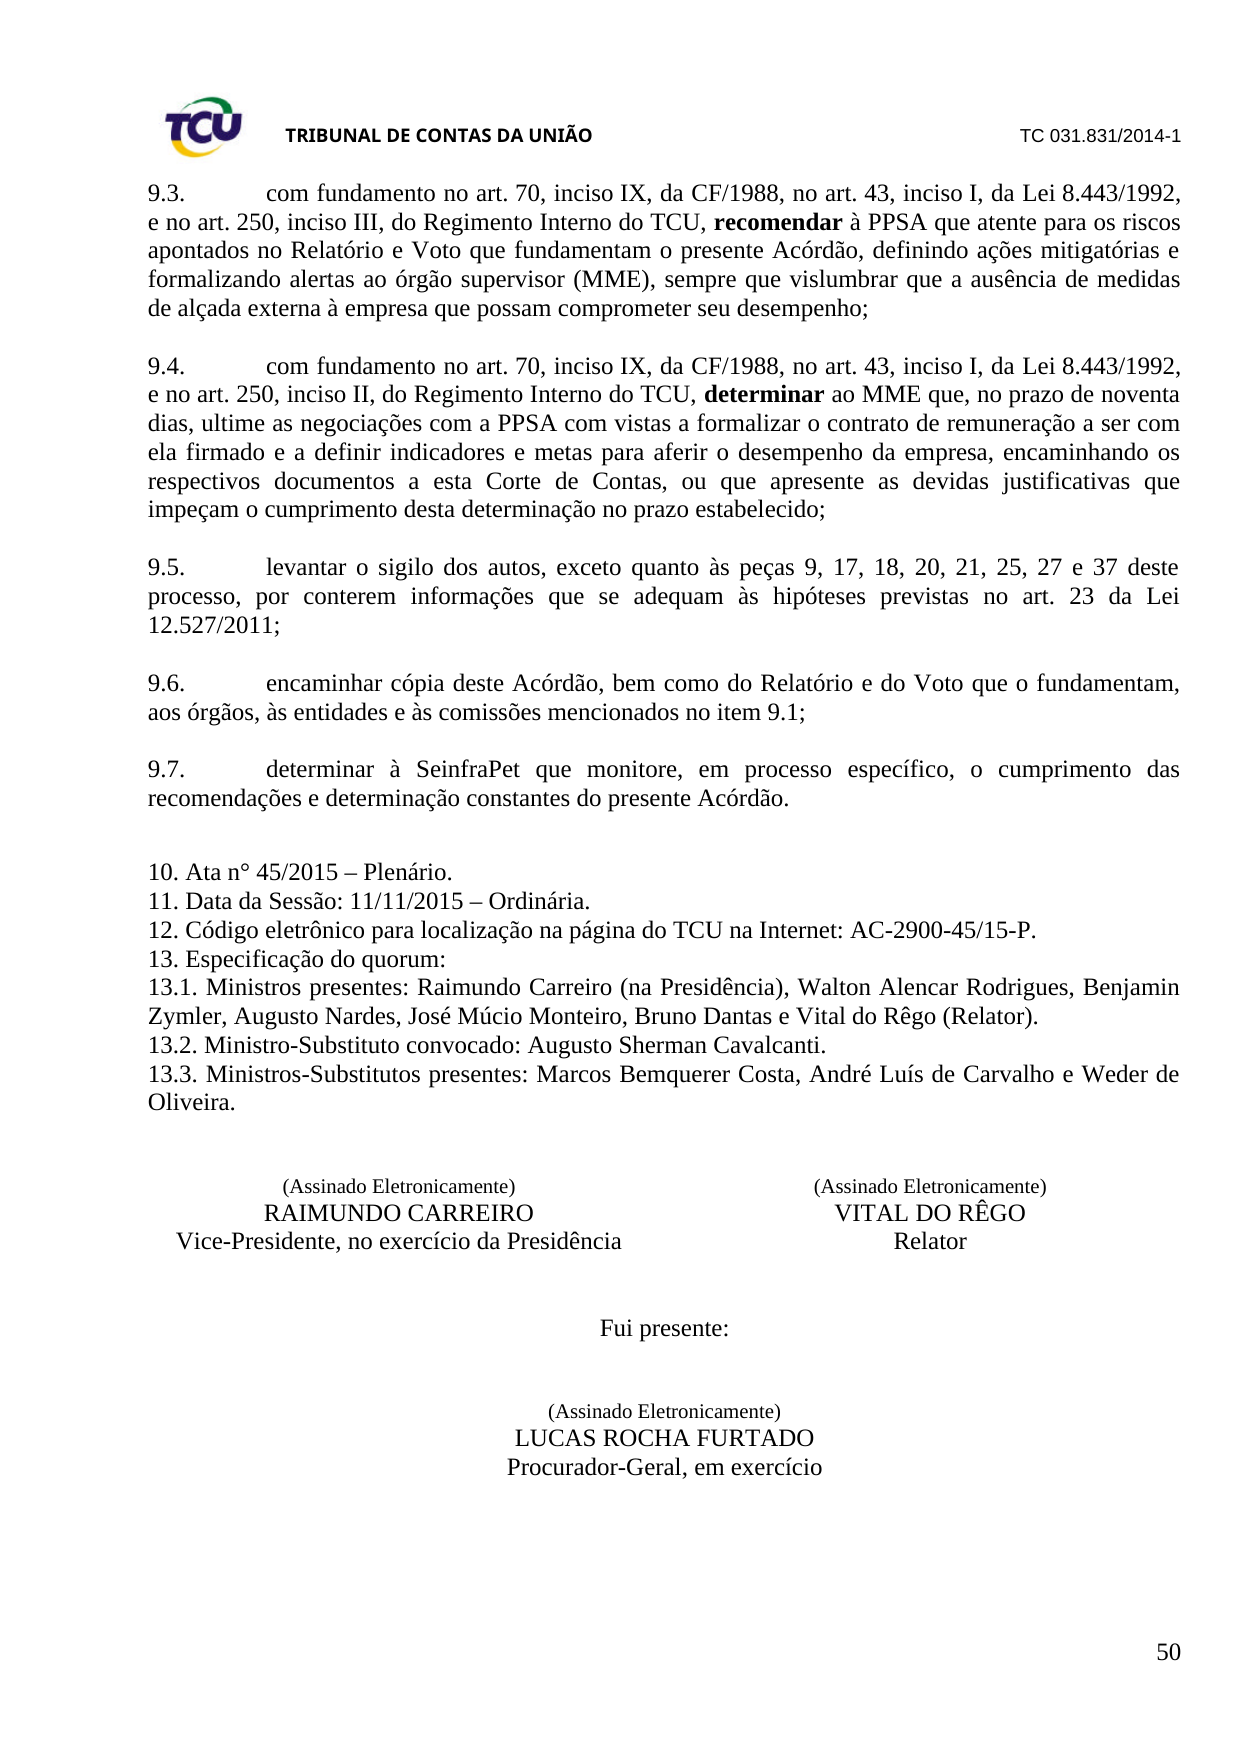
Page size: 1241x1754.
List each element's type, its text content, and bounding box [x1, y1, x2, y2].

text 9.3. com fundamento no art. 70, inciso IX, da CF/1988, no art. 43, inciso I, da Lei 8.443/1992, e no art. 250, inciso III, do Regimento Interno do TCU, recomendar à PPSA que atente para os riscos apontados no Relatório e Voto que fundamentam o presente Acórdão, definindo ações mitigatórias e formalizando alertas ao órgão supervisor (MME), sempre que vislumbrar que a ausência de medidas de alçada externa à empresa que possam comprometer seu desempenho; [148, 178, 1181, 322]
text 9.7. determinar à SeinfraPet que monitore, em processo específico, o cumprimento das recomendações e determinação constantes do presente Acórdão. [148, 754, 1181, 812]
table_cell Relator [664, 1226, 1196, 1255]
table_cell Vice-Presidente, no exercício da Presidência [133, 1226, 664, 1255]
text Fui presente: [148, 1313, 1181, 1341]
text 11. Data da Sessão: 11/11/2015 – Ordinária. [148, 886, 1181, 915]
text 10. Ata n° 45/2015 – Plenário. [148, 857, 1181, 886]
text 13.2. Ministro-Substituto convocado: Augusto Sherman Cavalcanti. [148, 1030, 1181, 1059]
text 9.5. levantar o sigilo dos autos, exceto quanto às peças 9, 17, 18, 20, 21, 25, 27 e 37 deste processo, por conterem informações que se adequam às hipóteses previstas no art. 23 da Lei 12.527/2011; [148, 552, 1181, 639]
text 12. Código eletrônico para localização na página do TCU na Internet: AC-2900-45/15-P. [148, 915, 1181, 944]
table_header (Assinado Eletronicamente) RAIMUNDO CARREIRO [133, 1174, 664, 1226]
text 13.3. Ministros-Substitutos presentes: Marcos Bemquerer Costa, André Luís de Carvalho e Weder de Oliveira. [148, 1059, 1181, 1116]
text LUCAS ROCHA FURTADO [148, 1423, 1181, 1452]
text 13.1. Ministros presentes: Raimundo Carreiro (na Presidência), Walton Alencar Rodrigues, Benjamin Zymler, Augusto Nardes, José Múcio Monteiro, Bruno Dantas e Vital do Rêgo (Relator). [148, 972, 1181, 1030]
text 9.6. encaminhar cópia deste Acórdão, bem como do Relatório e do Voto que o fundamentam, aos órgãos, às entidades e às comissões mencionados no item 9.1; [148, 668, 1181, 725]
text 13. Especificação do quorum: [148, 944, 1181, 972]
table_header (Assinado Eletronicamente) VITAL DO RÊGO [664, 1174, 1196, 1226]
text Procurador-Geral, em exercício [148, 1452, 1181, 1481]
text 9.4. com fundamento no art. 70, inciso IX, da CF/1988, no art. 43, inciso I, da Lei 8.443/1992, e no art. 250, inciso II, do Regimento Interno do TCU, determinar ao MME que, no prazo de noventa dias, ultime as negociações com a PPSA com vistas a formalizar o contrato de remuneração a ser com ela firmado e a definir indicadores e metas para aferir o desempenho da empresa, encaminhando os respectivos documentos a esta Corte de Contas, ou que apresente as devidas justificativas que impeçam o cumprimento desta determinação no prazo estabelecido; [148, 351, 1181, 523]
text (Assinado Eletronicamente) [148, 1399, 1181, 1423]
